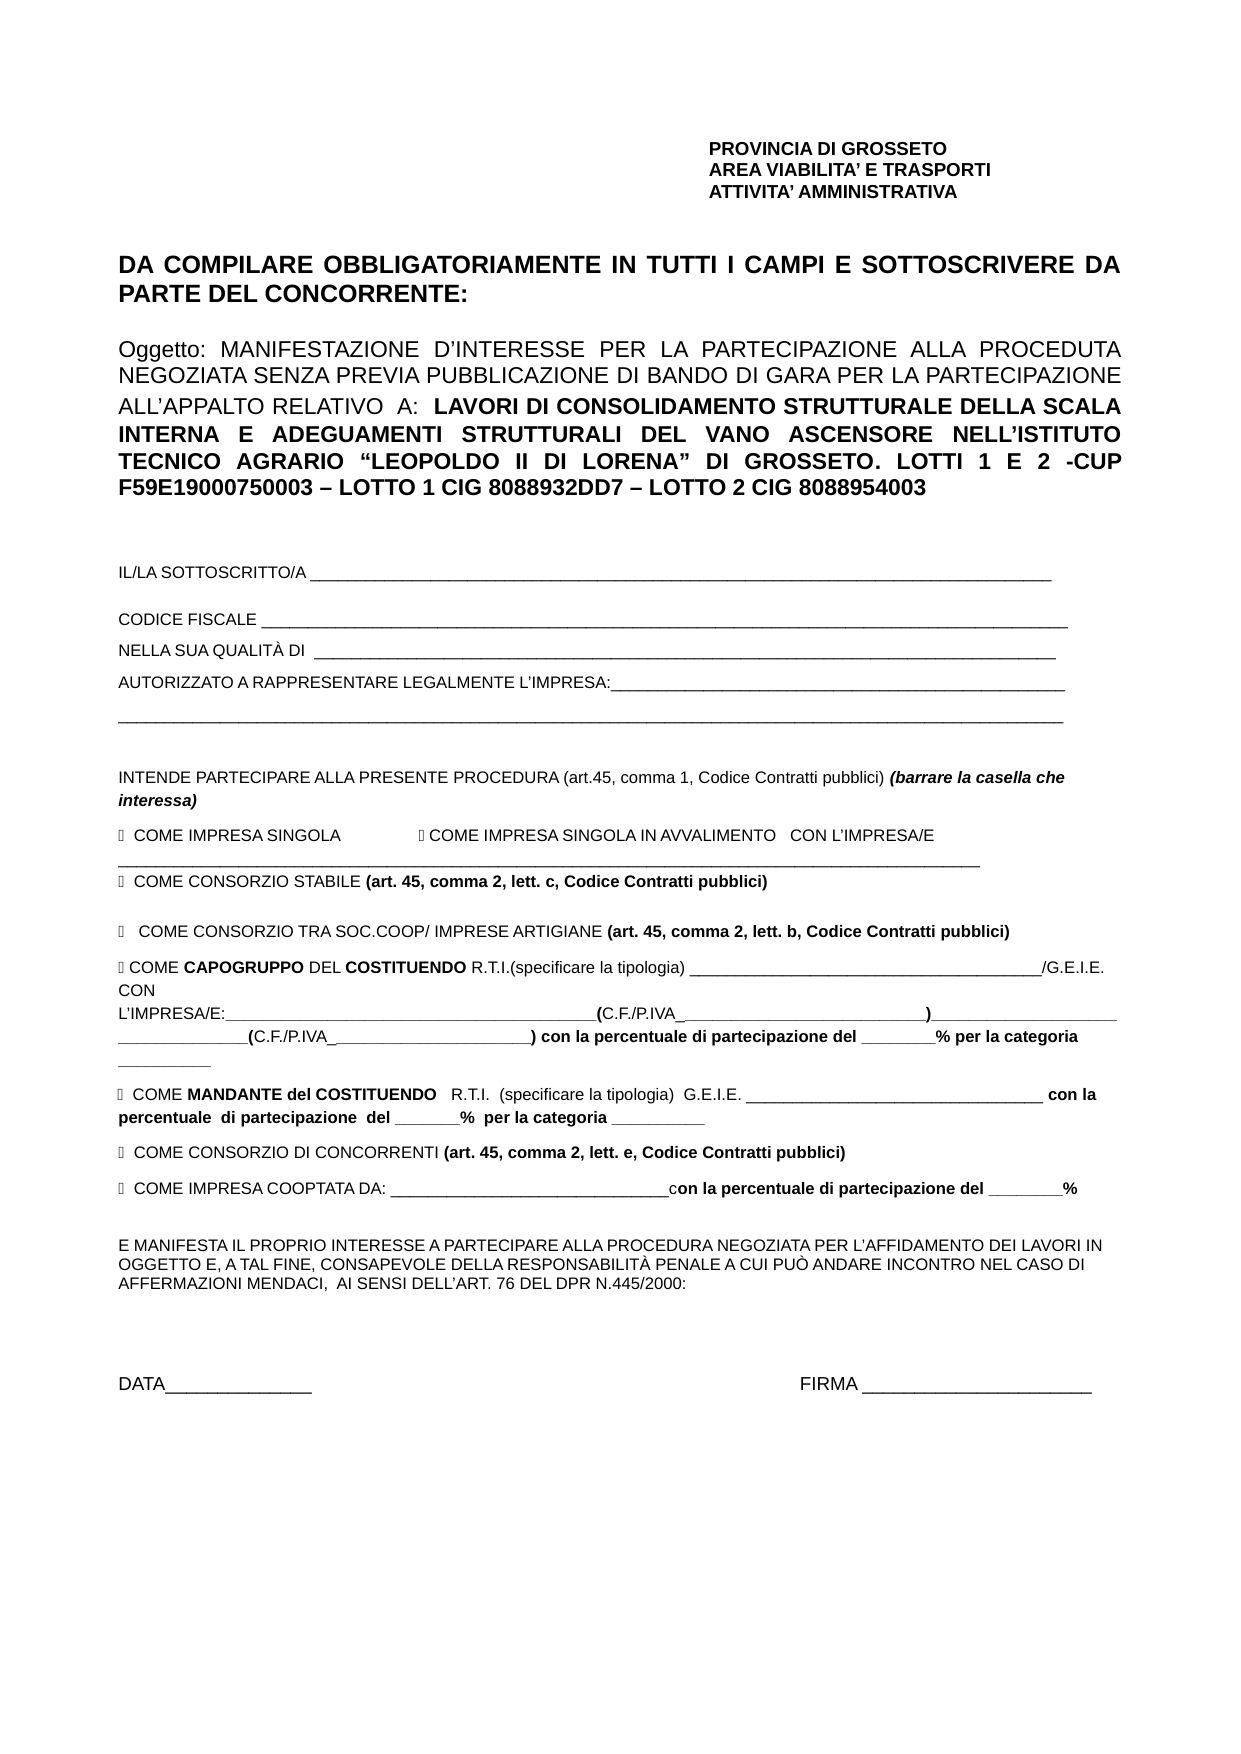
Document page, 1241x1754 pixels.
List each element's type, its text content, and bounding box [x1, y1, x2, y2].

text  COME CAPOGRUPPO DEL COSTITUENDO R.T.I.(specificare la tipologia) ______________________________________/G.E.I.E. CON L’IMPRESA/E:________________________________________(C.F./P.IVA___________________________)__________________________________(C.F./P.IVA______________________) con la percentuale di partecipazione del ________% per la categoria __________ [118, 958, 1122, 1069]
text  COME MANDANTE del COSTITUENDO R.T.I. (specificare la tipologia) G.E.I.E. ________________________________ con la percentuale di partecipazione del _______% per la categoria __________ [117, 1085, 1122, 1127]
text  COME CONSORZIO STABILE (art. 45, comma 2, lett. c, Codice Contratti pubblici) [118, 872, 1122, 891]
text PROVINCIA DI GROSSETO [709, 137, 1122, 159]
text AUTORIZZATO A RAPPRESENTARE LEGALMENTE L’IMPRESA:_________________________________________________ [118, 673, 1122, 692]
text DA COMPILARE OBBLIGATORIAMENTE IN TUTTI I CAMPI E SOTTOSCRIVERE DA PARTE DEL CONCORRENTE: [118, 250, 1122, 307]
text  COME IMPRESA SINGOLA  COME IMPRESA SINGOLA IN AVVALIMENTO CON L’IMPRESA/E _____________________________________________________________________________________________ [118, 826, 1122, 868]
text  COME IMPRESA COOPTATA DA: ______________________________con la percentuale di partecipazione del ________% [118, 1179, 1122, 1198]
text E MANIFESTA IL PROPRIO INTERESSE A PARTECIPARE ALLA PROCEDURA NEGOZIATA PER L’AFFIDAMENTO DEI LAVORI IN OGGETTO E, A TAL FINE, CONSAPEVOLE DELLA RESPONSABILITÀ PENALE A CUI PUÒ ANDARE INCONTRO NEL CASO DI AFFERMAZIONI MENDACI, AI SENSI DELL’ART. 76 DEL DPR N.445/2000: [118, 1236, 1109, 1293]
text IL/LA SOTTOSCRITTO/A ________________________________________________________________________________ [118, 563, 1122, 582]
text NELLA SUA QUALITÀ DI ________________________________________________________________________________ [118, 641, 1122, 660]
text AREA VIABILITA’ E TRASPORTI [709, 159, 1122, 180]
text  COME CONSORZIO TRA SOC.COOP/ IMPRESE ARTIGIANE (art. 45, comma 2, lett. b, Codice Contratti pubblici) [118, 922, 1122, 941]
text ______________________________________________________________________________________________________ [118, 704, 1122, 723]
text Oggetto: MANIFESTAZIONE D’INTERESSE PER LA PARTECIPAZIONE ALLA PROCEDUTA NEGOZIATA SENZA PREVIA PUBBLICAZIONE DI BANDO DI GARA PER LA PARTECIPAZIONE ALL’APPALTO RELATIVO A: Lavori di consolidamento strutturale della scala interna e adeguamenti strutturali del vano ascensore nell’Istituto Tecnico Agrario “Leopoldo II di Lorena” di Grosseto. Lotti 1 e 2 -CUP F59E19000750003 – Lotto 1 CIG 8088932DD7 – Lotto 2 CIG 8088954003 [118, 336, 1122, 501]
text  COME CONSORZIO DI CONCORRENTI (art. 45, comma 2, lett. e, Codice Contratti pubblici) [118, 1143, 1122, 1163]
text ATTIVITA’ AMMINISTRATIVA [709, 180, 1122, 202]
text CODICE FISCALE _______________________________________________________________________________________ [118, 609, 1122, 628]
text DATA______________ FIRMA ______________________ [118, 1373, 1122, 1394]
text INTENDE PARTECIPARE ALLA PRESENTE PROCEDURA (art.45, comma 1, Codice Contratti pubblici) (barrare la casella che interessa) [118, 768, 1122, 810]
